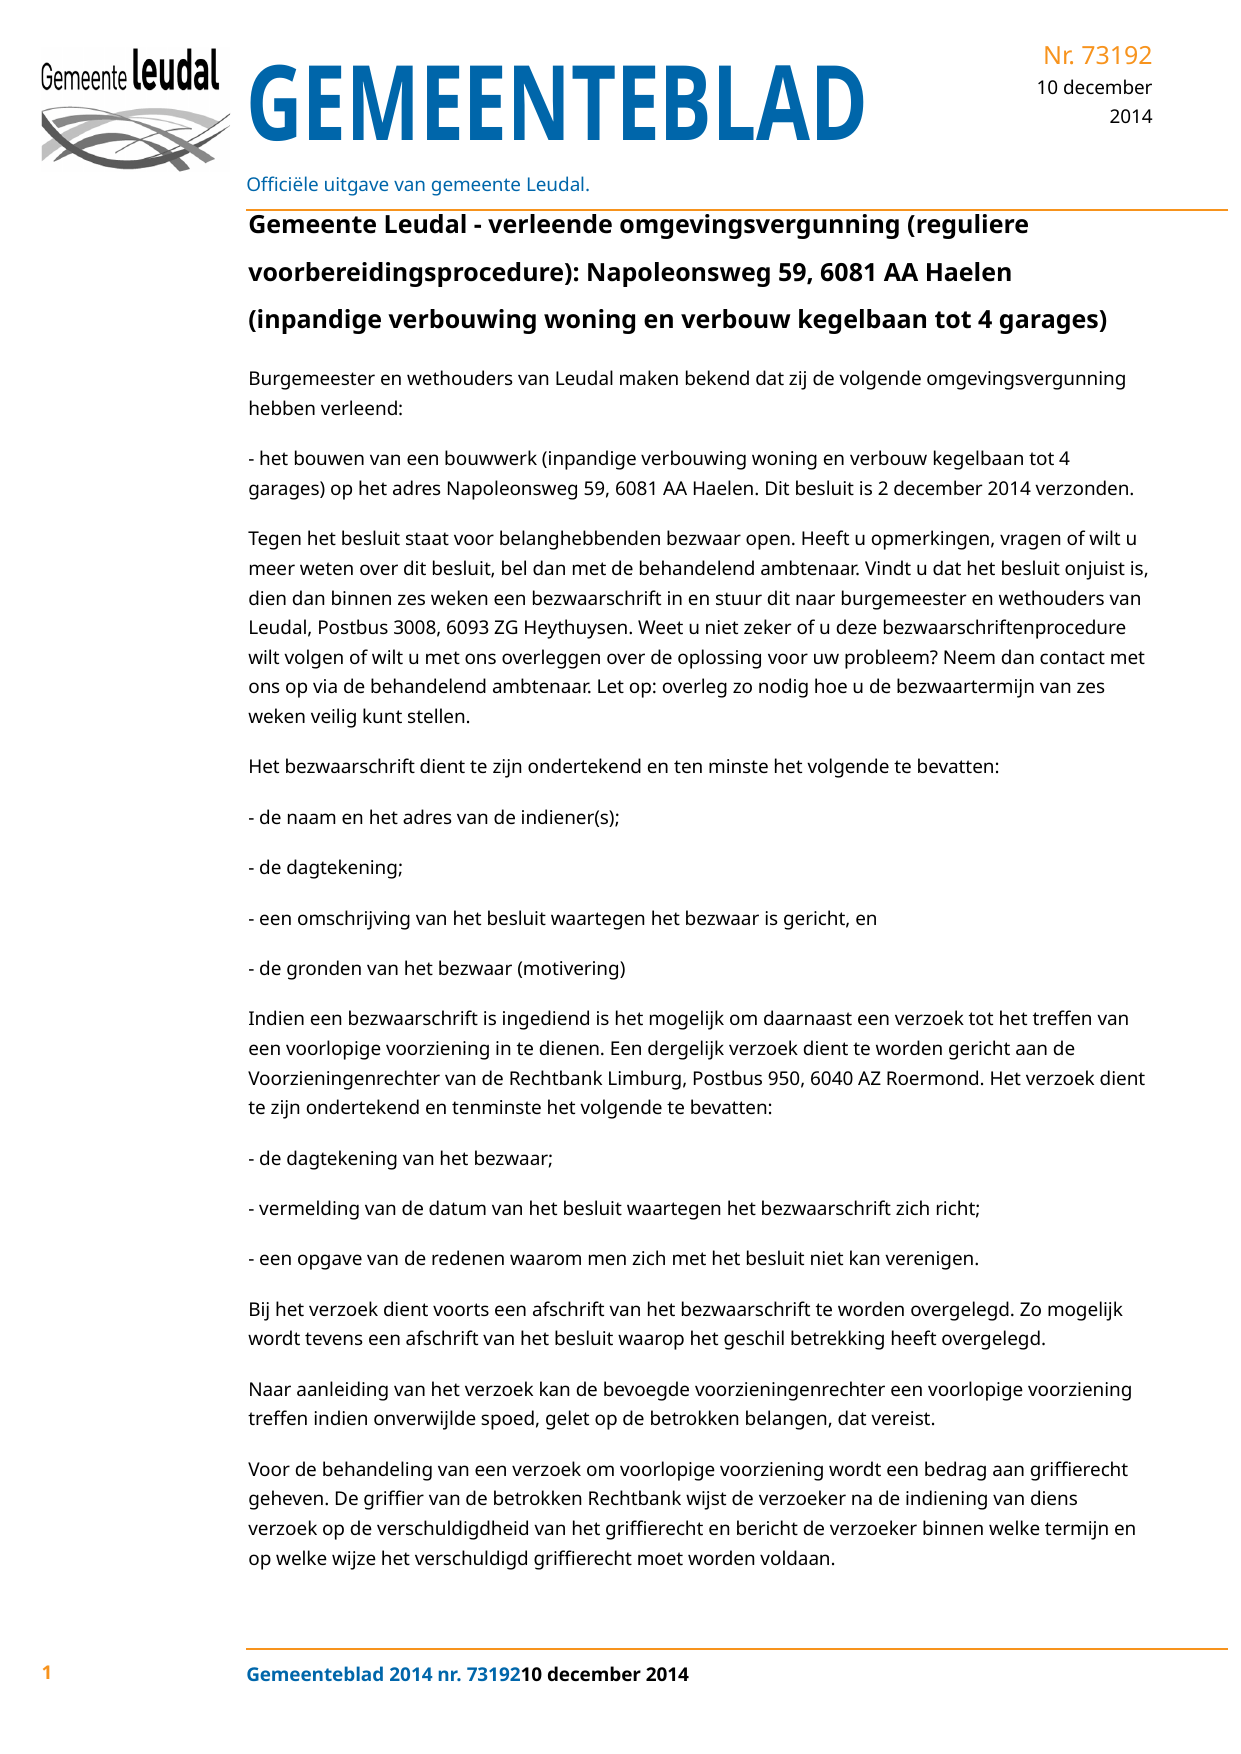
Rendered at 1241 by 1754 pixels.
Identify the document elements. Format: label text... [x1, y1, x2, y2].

text - de gronden van het bezwaar (motivering) [248, 955, 1152, 981]
text - het bouwen van een bouwwerk (inpandige verbouwing woning en verbouw kegelbaan tot 4 garages) op het adres Napoleonsweg 59, 6081 AA Haelen. Dit besluit is 2 december 2014 verzonden. [248, 446, 1152, 501]
text Burgemeester en wethouders van Leudal maken bekend dat zij de volgende omgevingsvergunning hebben verleend: [248, 366, 1152, 421]
text Het bezwaarschrift dient te zijn ondertekend en ten minste het volgende te bevatten: [248, 753, 1152, 779]
text Indien een bezwaarschrift is ingediend is het mogelijk om daarnaast een verzoek tot het treffen van een voorlopige voorziening in te dienen. Een dergelijk verzoek dient te worden gericht aan de Voorzieningenrechter van de Rechtbank Limburg, Postbus 950, 6040 AZ Roermond. Het verzoek dient te zijn ondertekend en tenminste het volgende te bevatten: [248, 1006, 1152, 1120]
text - vermelding van de datum van het besluit waartegen het bezwaarschrift zich richt; [248, 1195, 1152, 1221]
text Voor de behandeling van een verzoek om voorlopige voorziening wordt een bedrag aan griffierecht geheven. De griffier van de betrokken Rechtbank wijst de verzoeker na de indiening van diens verzoek op de verschuldigdheid van het griffierecht en bericht de verzoeker binnen welke termijn en op welke wijze het verschuldigd griffierecht moet worden voldaan. [248, 1456, 1152, 1570]
text Gemeente Leudal - verleende omgevingsvergunning (reguliere voorbereidingsprocedure): Napoleonsweg 59, 6081 AA Haelen (inpandige verbouwing woning en verbouw kegelbaan tot 4 garages) [248, 211, 1152, 336]
text Bij het verzoek dient voorts een afschrift van het bezwaarschrift te worden overgelegd. Zo mogelijk wordt tevens een afschrift van het besluit waarop het geschil betrekking heeft overgelegd. [248, 1296, 1152, 1351]
text - een omschrijving van het besluit waartegen het bezwaar is gericht, en [248, 905, 1152, 930]
text - de dagtekening van het bezwaar; [248, 1145, 1152, 1170]
text - de dagtekening; [248, 854, 1152, 880]
picture [41, 47, 231, 172]
text - de naam en het adres van de indiener(s); [248, 804, 1152, 829]
text Tegen het besluit staat voor belanghebbenden bezwaar open. Heeft u opmerkingen, vragen of wilt u meer weten over dit besluit, bel dan met de behandelend ambtenaar. Vindt u dat het besluit onjuist is, dien dan binnen zes weken een bezwaarschrift in en stuur dit naar burgemeester en wethouders van Leudal, Postbus 3008, 6093 ZG Heythuysen. Weet u niet zeker of u deze bezwaarschriftenprocedure wilt volgen of wilt u met ons overleggen over de oplossing voor uw probleem? Neem dan contact met ons op via de behandelend ambtenaar. Let op: overleg zo nodig hoe u de bezwaartermijn van zes weken veilig kunt stellen. [248, 526, 1152, 729]
text - een opgave van de redenen waarom men zich met het besluit niet kan verenigen. [248, 1246, 1152, 1271]
text Naar aanleiding van het verzoek kan de bevoegde voorzieningenrechter een voorlopige voorziening treffen indien onverwijlde spoed, gelet op de betrokken belangen, dat vereist. [248, 1376, 1152, 1431]
